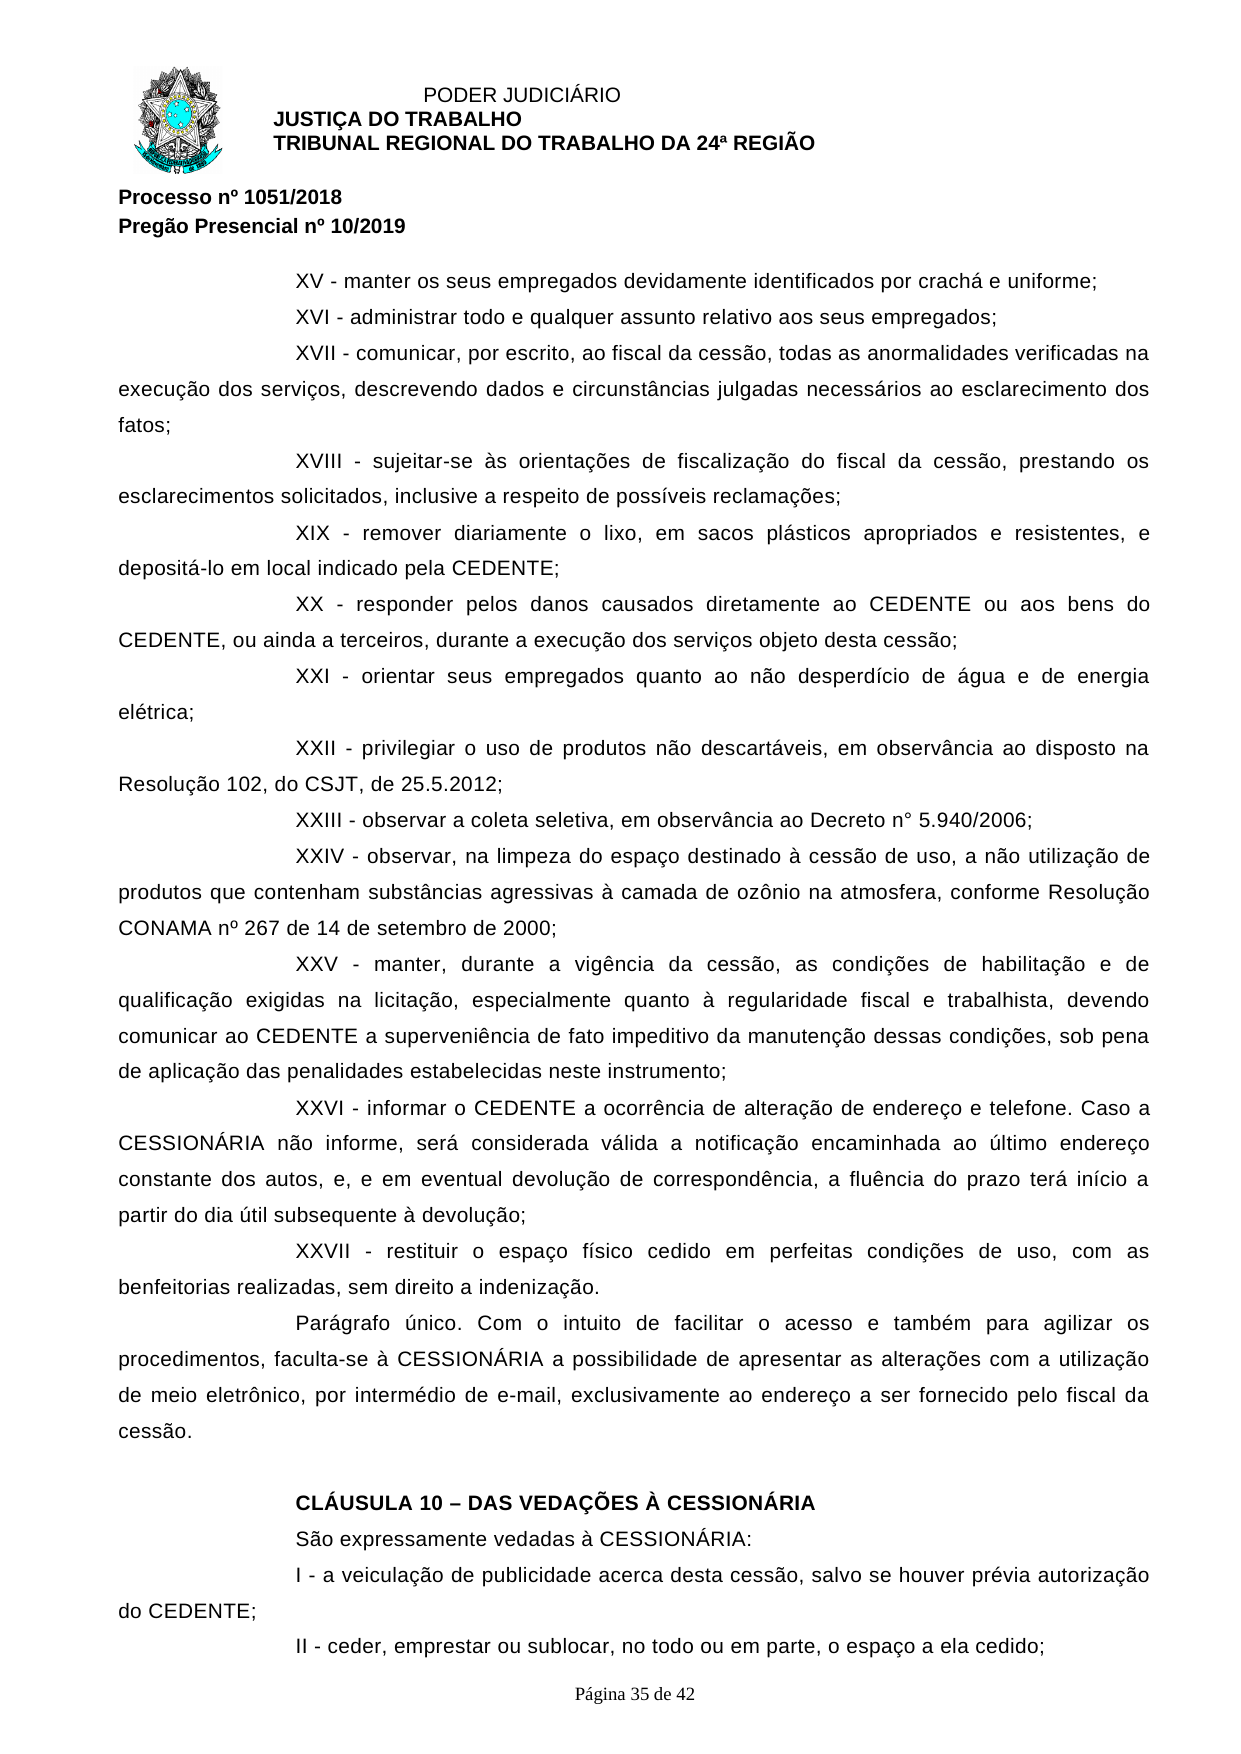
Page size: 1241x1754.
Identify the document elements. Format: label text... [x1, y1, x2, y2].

text XXV - manter, durante a vigência da cessão, as condições de habilitação e de qualificação exigidas na licitação, especialmente quanto à regularidade fiscal e trabalhista, devendo comunicar ao CEDENTE a superveniência de fato impeditivo da manutenção dessas condições, sob pena de aplicação das penalidades estabelecidas neste instrumento; [118, 952, 1152, 1083]
text XVI - administrar todo e qualquer assunto relativo aos seus empregados; [118, 305, 1152, 329]
text XXVII - restituir o espaço físico cedido em perfeitas condições de uso, com as benfeitorias realizadas, sem direito a indenização. [118, 1239, 1152, 1299]
text I - a veiculação de publicidade acerca desta cessão, salvo se houver prévia autorização do CEDENTE; [118, 1562, 1152, 1622]
text CLÁUSULA 10 – DAS VEDAÇÕES À CESSIONÁRIA [118, 1491, 1152, 1514]
text Parágrafo único. Com o intuito de facilitar o acesso e também para agilizar os procedimentos, faculta-se à CESSIONÁRIA a possibilidade de apresentar as alterações com a utilização de meio eletrônico, por intermédio de e-mail, exclusivamente ao endereço a ser fornecido pelo fiscal da cessão. [118, 1311, 1152, 1443]
text São expressamente vedadas à CESSIONÁRIA: [118, 1527, 1152, 1551]
text XXI - orientar seus empregados quanto ao não desperdício de água e de energia elétrica; [118, 664, 1152, 724]
text XIX - remover diariamente o lixo, em sacos plásticos apropriados e resistentes, e depositá-lo em local indicado pela CEDENTE; [118, 520, 1152, 580]
text XXIV - observar, na limpeza do espaço destinado à cessão de uso, a não utilização de produtos que contenham substâncias agressivas à camada de ozônio na atmosfera, conforme Resolução CONAMA nº 267 de 14 de setembro de 2000; [118, 844, 1152, 939]
text II - ceder, emprestar ou sublocar, no todo ou em parte, o espaço a ela cedido; [118, 1634, 1152, 1658]
text XVII - comunicar, por escrito, ao fiscal da cessão, todas as anormalidades verificadas na execução dos serviços, descrevendo dados e circunstâncias julgadas necessários ao esclarecimento dos fatos; [118, 341, 1152, 436]
text XV - manter os seus empregados devidamente identificados por crachá e uniforme; [118, 269, 1152, 293]
text XXIII - observar a coleta seletiva, em observância ao Decreto n° 5.940/2006; [118, 808, 1152, 832]
text XXVI - informar o CEDENTE a ocorrência de alteração de endereço e telefone. Caso a CESSIONÁRIA não informe, será considerada válida a notificação encaminhada ao último endereço constante dos autos, e, e em eventual devolução de correspondência, a fluência do prazo terá início a partir do dia útil subsequente à devolução; [118, 1095, 1152, 1227]
text XX - responder pelos danos causados diretamente ao CEDENTE ou aos bens do CEDENTE, ou ainda a terceiros, durante a execução dos serviços objeto desta cessão; [118, 592, 1152, 652]
text XVIII - sujeitar-se às orientações de fiscalização do fiscal da cessão, prestando os esclarecimentos solicitados, inclusive a respeito de possíveis reclamações; [118, 448, 1152, 508]
text XXII - privilegiar o uso de produtos não descartáveis, em observância ao disposto na Resolução 102, do CSJT, de 25.5.2012; [118, 736, 1152, 796]
